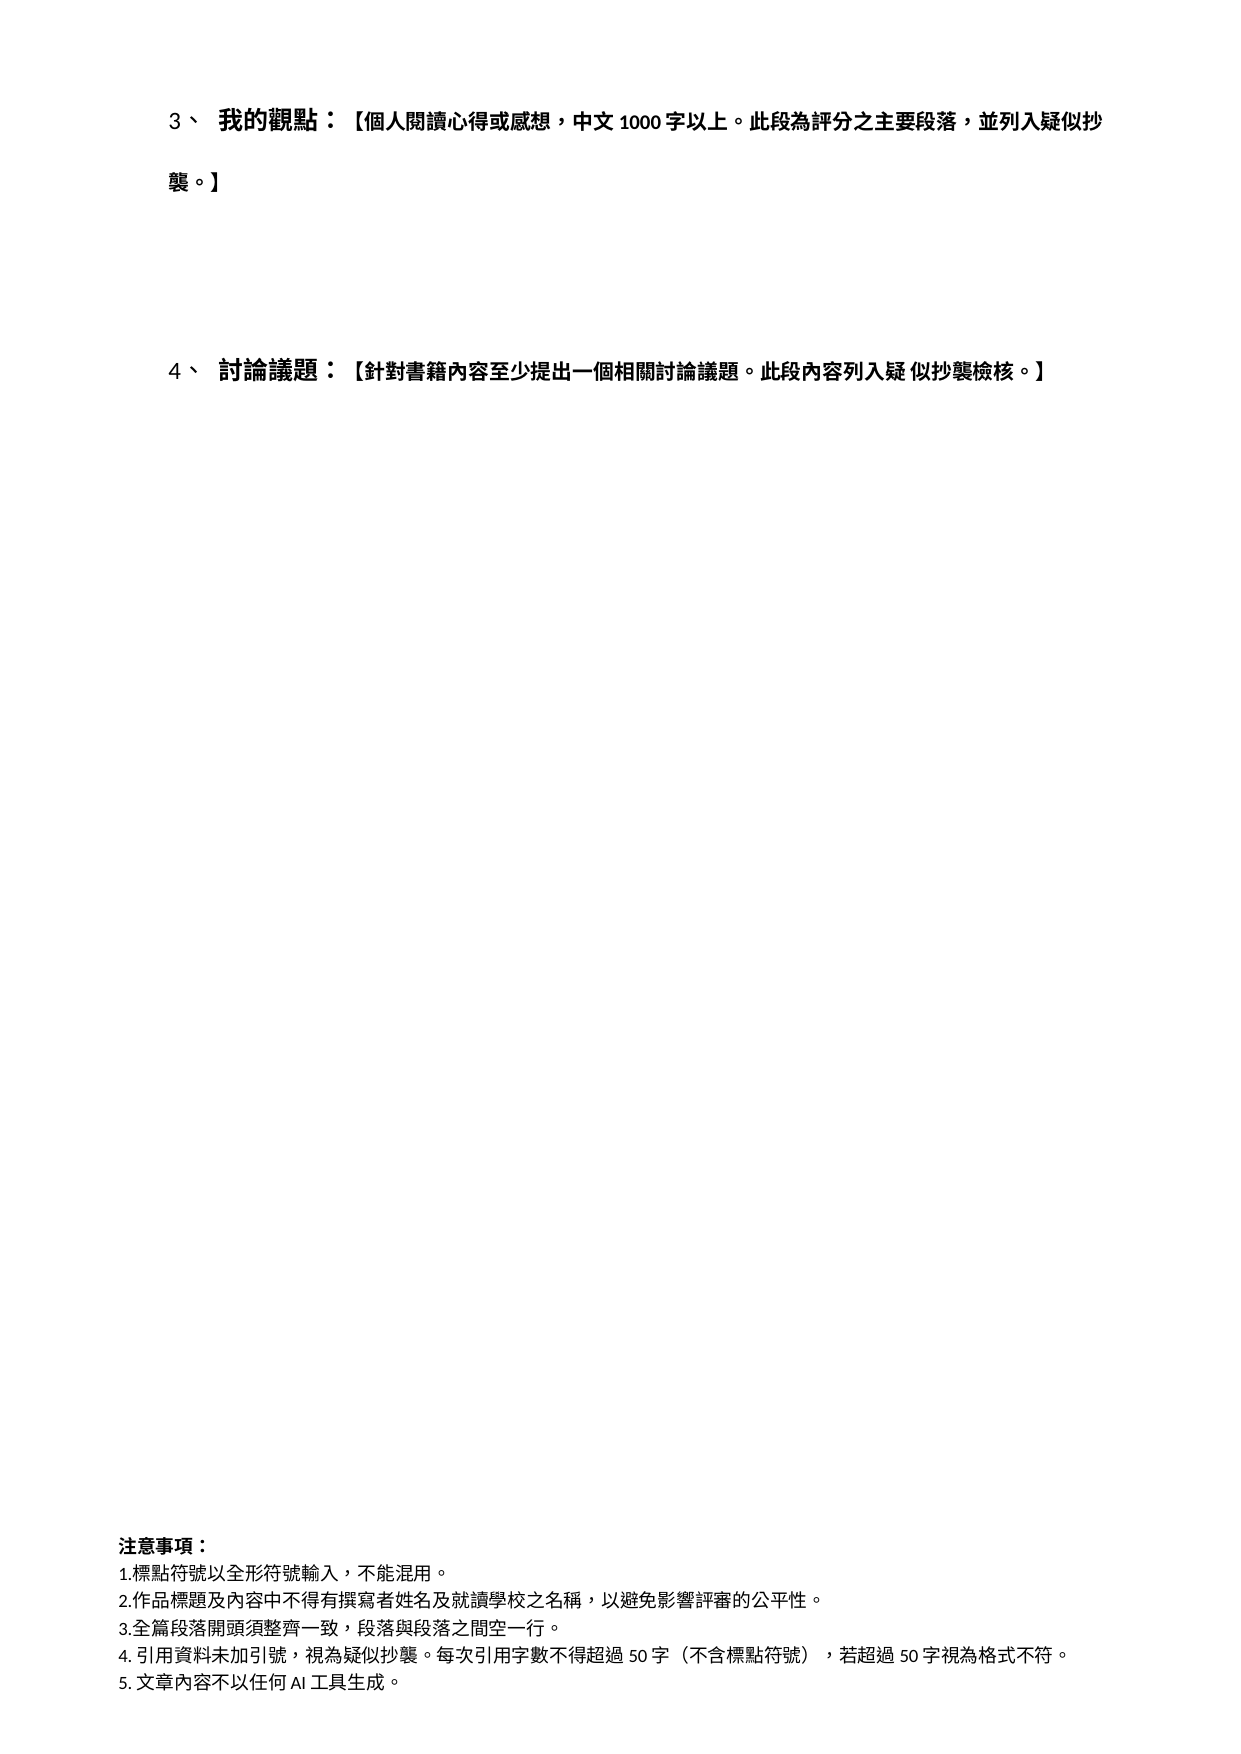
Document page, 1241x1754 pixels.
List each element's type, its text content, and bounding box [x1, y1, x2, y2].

list 討論議題：【針對書籍內容至少提出一個相關討論議題。此段內容列入疑 似抄襲檢核。】 [168, 327, 1122, 389]
list 我的觀點：【個人閱讀心得或感想，中文 1000 字以上。此段為評分之主要段落，並列入疑似抄襲。】 [168, 77, 1122, 202]
